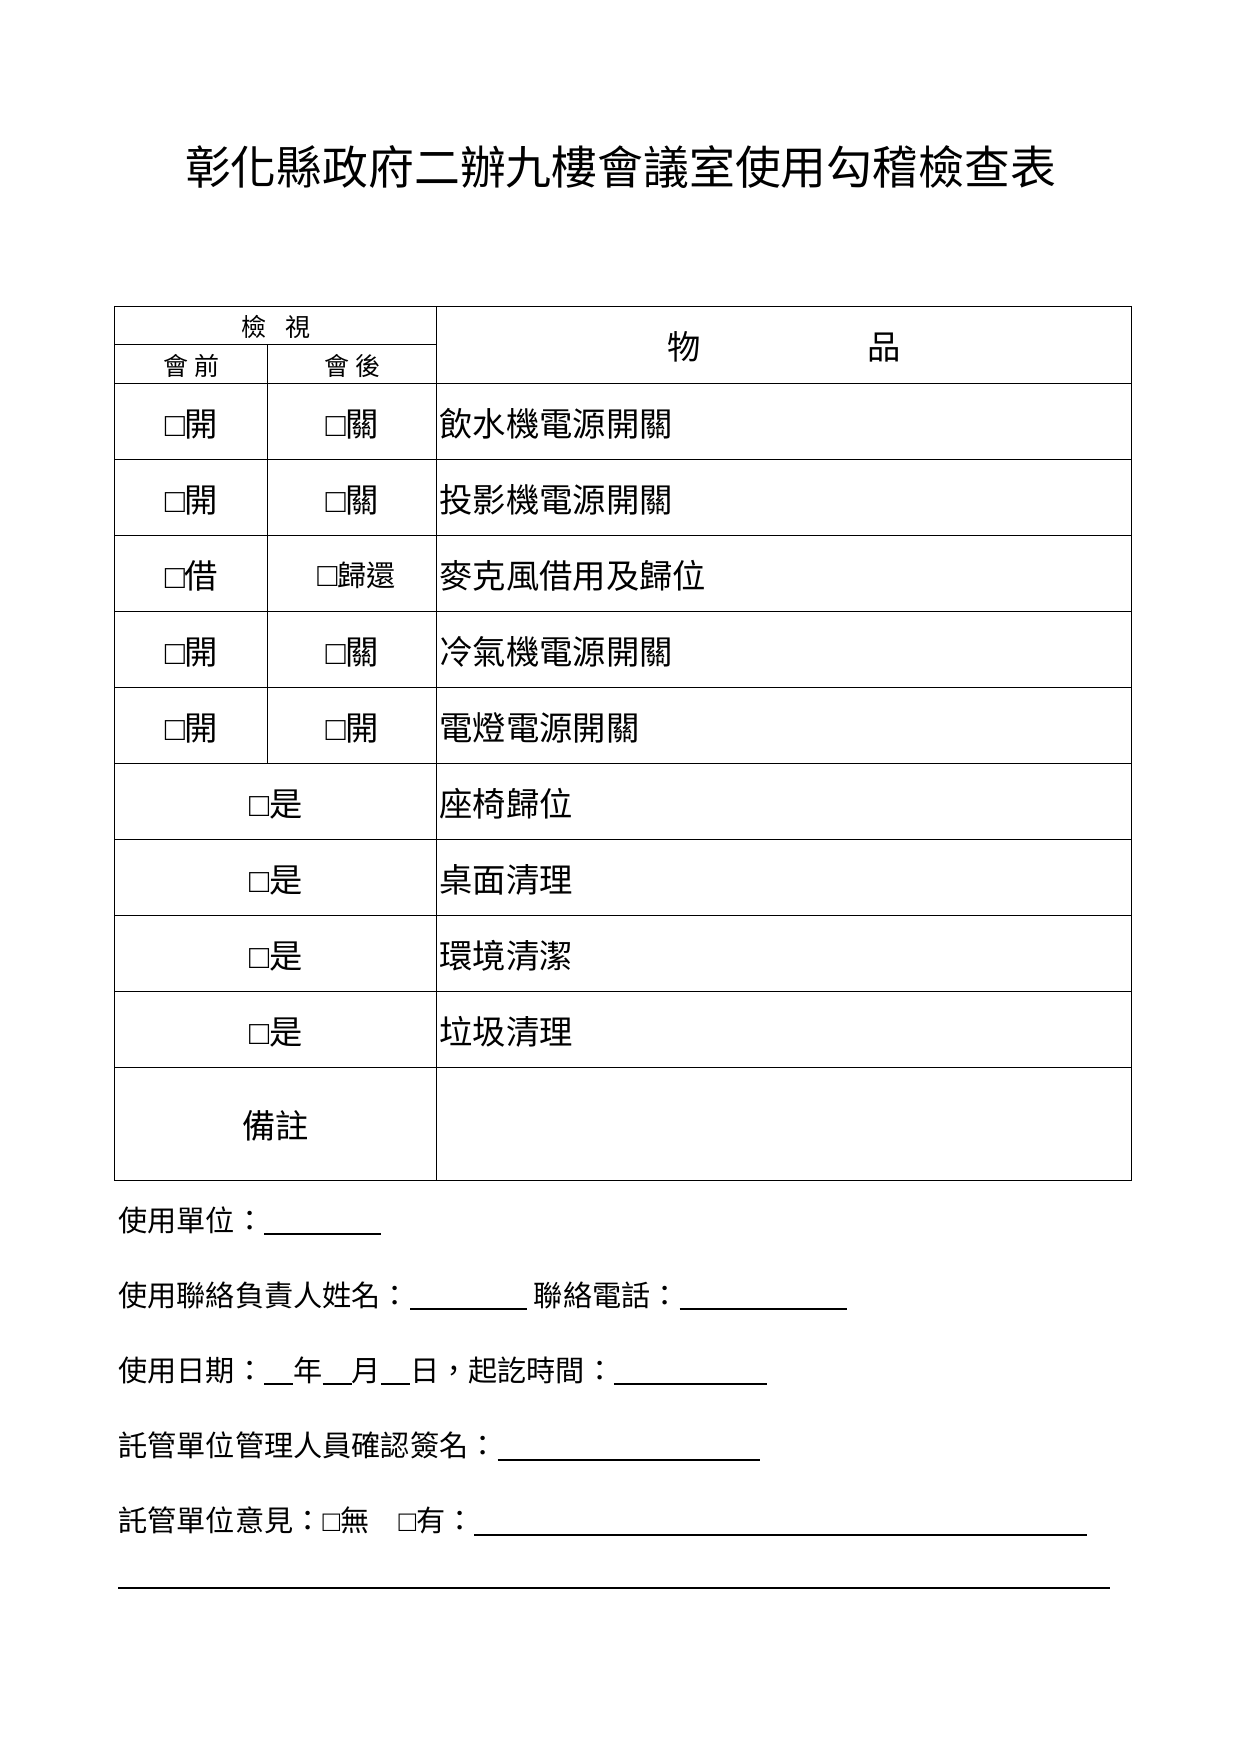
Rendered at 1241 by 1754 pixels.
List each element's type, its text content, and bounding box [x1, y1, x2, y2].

table_cell □開 [115, 688, 267, 763]
table_cell 備註 [115, 1068, 436, 1180]
table_cell □開 [115, 384, 267, 459]
table_cell □借 [115, 536, 267, 611]
table_cell 會 後 [268, 345, 436, 383]
table_header 物 品 [437, 307, 1131, 383]
table_cell □開 [268, 688, 436, 763]
table_cell 座椅歸位 [437, 764, 1131, 839]
table_cell □歸還 [268, 536, 436, 611]
text 使用聯絡負責人姓名： 聯絡電話： [118, 1256, 1122, 1331]
table_cell 電燈電源開關 [437, 688, 1131, 763]
table_cell □關 [268, 384, 436, 459]
table_cell 飲水機電源開關 [437, 384, 1131, 459]
table_cell 冷氣機電源開關 [437, 612, 1131, 687]
text 使用日期： 年 月 日，起訖時間： [118, 1331, 1122, 1406]
table_cell □開 [115, 460, 267, 535]
table_cell □開 [115, 612, 267, 687]
table_cell □關 [268, 460, 436, 535]
text 彰化縣政府二辦九樓會議室使用勾稽檢查表 [118, 127, 1122, 202]
text 託管單位管理人員確認簽名： [118, 1406, 1122, 1481]
table_cell □關 [268, 612, 436, 687]
table_cell 環境清潔 [437, 916, 1131, 991]
table_header 檢 視 [115, 307, 436, 344]
table_cell 麥克風借用及歸位 [437, 536, 1131, 611]
table_cell [437, 1068, 1131, 1180]
table_cell 垃圾清理 [437, 992, 1131, 1067]
text 使用單位： [118, 1181, 1122, 1256]
table_cell 會 前 [115, 345, 267, 383]
table_cell □是 [115, 840, 436, 915]
table_cell 桌面清理 [437, 840, 1131, 915]
table_cell □是 [115, 764, 436, 839]
table_cell □是 [115, 916, 436, 991]
table_cell □是 [115, 992, 436, 1067]
text 託管單位意見：□無 □有： [118, 1481, 1122, 1556]
table_cell 投影機電源開關 [437, 460, 1131, 535]
